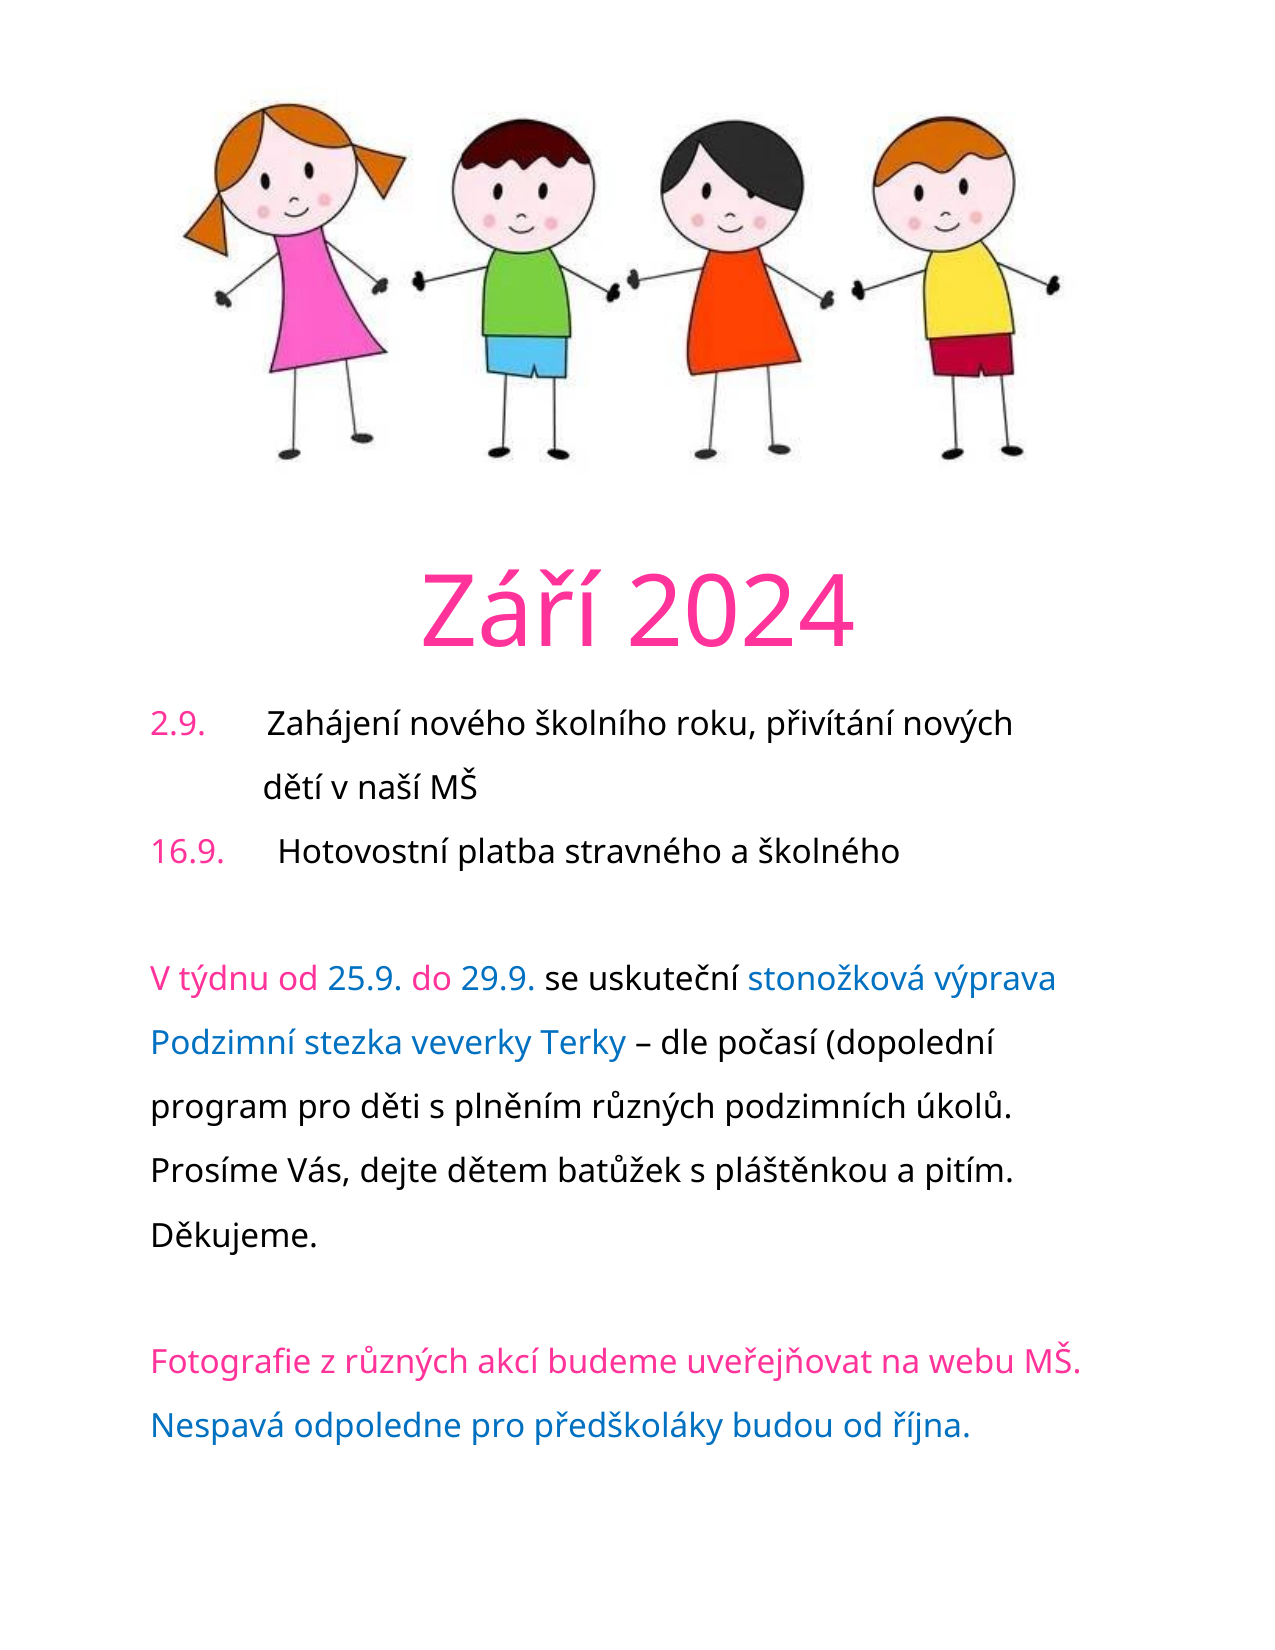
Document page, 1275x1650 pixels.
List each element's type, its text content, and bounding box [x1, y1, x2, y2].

text Podzimní stezka veverky Terky – dle počasí (dopolední [150, 1019, 1125, 1064]
text Nespavá odpoledne pro předškoláky budou od října. [150, 1402, 1125, 1448]
text Fotografie z různých akcí budeme uveřejňovat na webu MŠ. [150, 1338, 1125, 1383]
text 16.9. Hotovostní platba stravného a školného [150, 828, 1125, 873]
text Děkujeme. [150, 1212, 1125, 1257]
text V týdnu od 25.9. do 29.9. se uskuteční stonožková výprava [150, 954, 1125, 1000]
text program pro děti s plněním různých podzimních úkolů. [150, 1083, 1125, 1128]
text Září 2024 [150, 540, 1125, 676]
text Prosíme Vás, dejte dětem batůžek s pláštěnkou a pitím. [150, 1147, 1125, 1193]
text 2.9. Zahájení nového školního roku, přivítání nových [150, 699, 1125, 745]
text dětí v naší MŠ [150, 764, 1125, 809]
